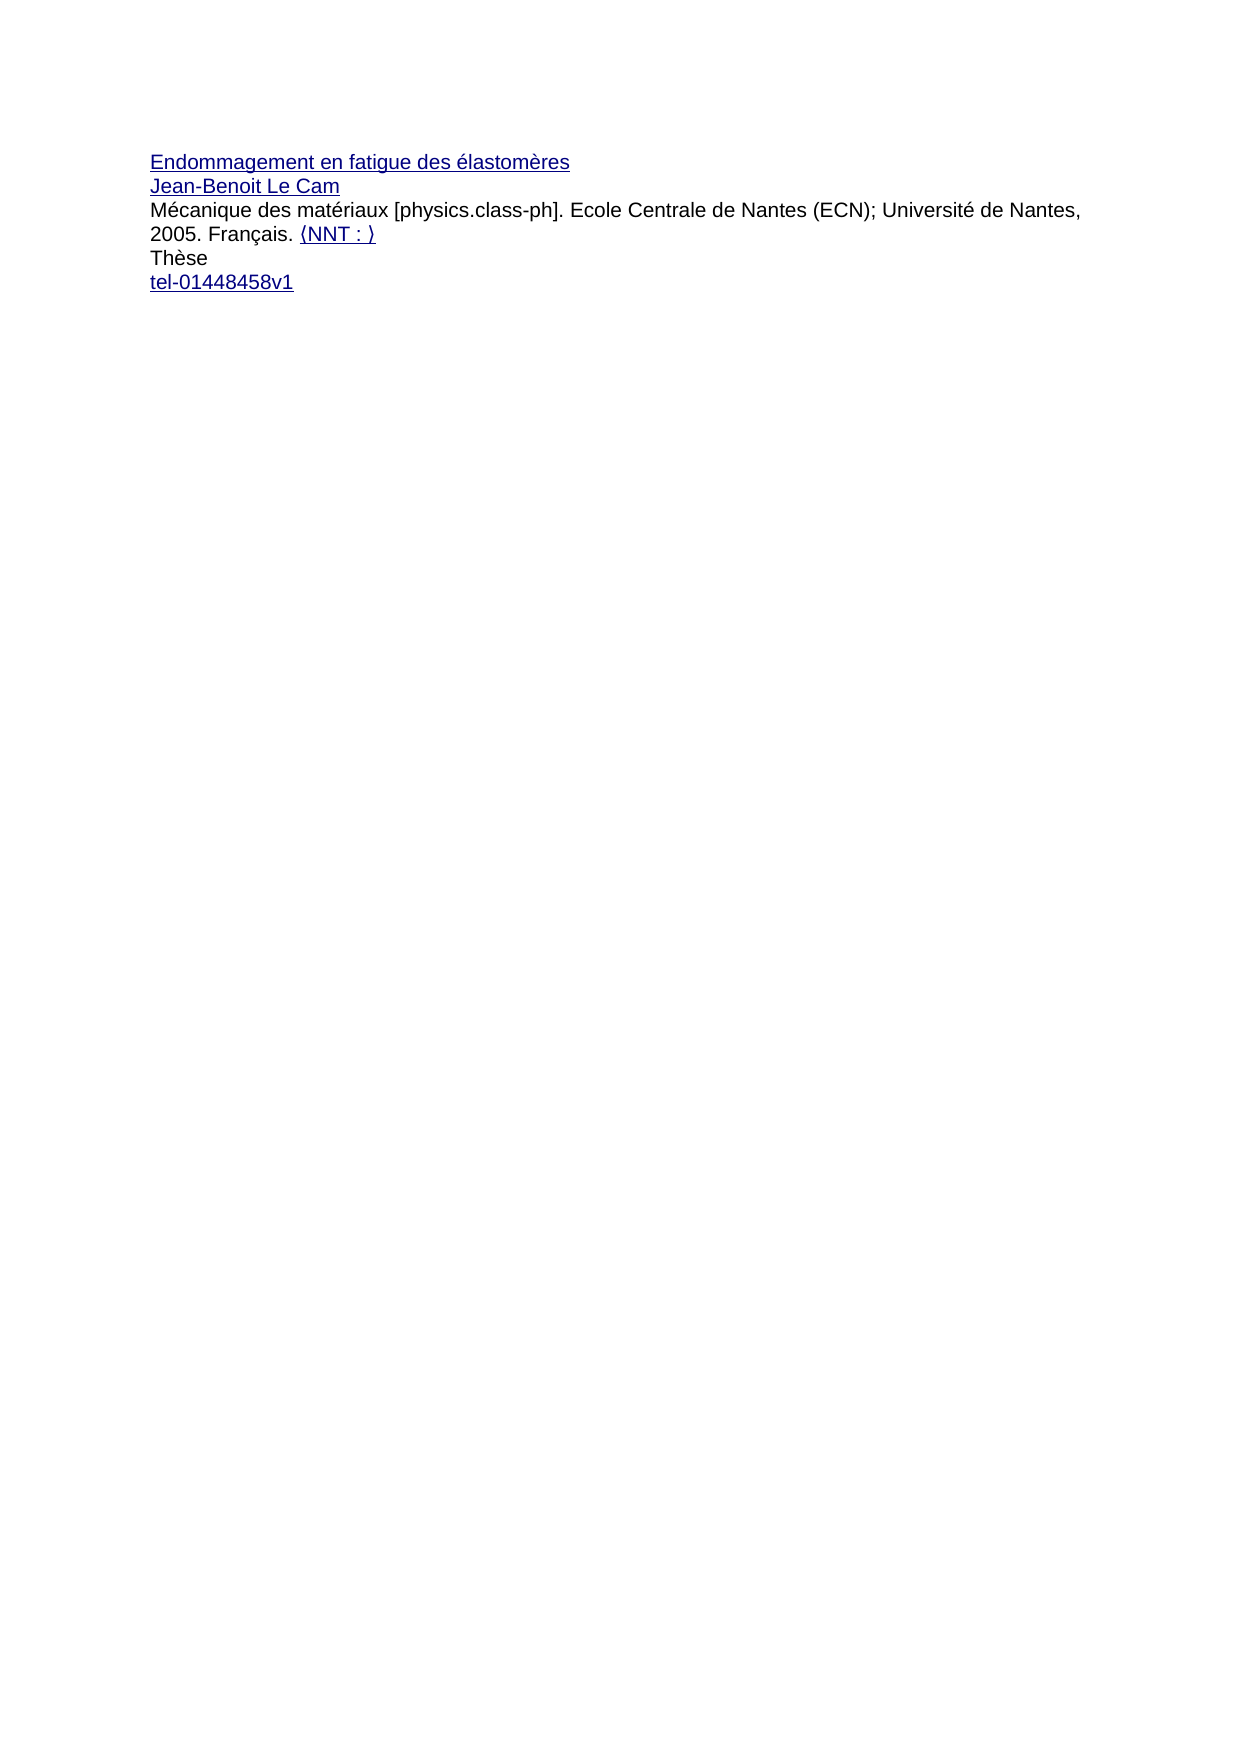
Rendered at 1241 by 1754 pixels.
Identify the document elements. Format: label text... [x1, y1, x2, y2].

table_header Endommagement en fatigue des élastomères Jean-Benoit Le Cam Mécanique des matériaux [physics.class-ph]. Ecole Centrale de Nantes (ECN); Université de Nantes, 2005. Français. ⟨NNT : ⟩ Thèse tel-01448458v1 [150, 150, 1090, 294]
